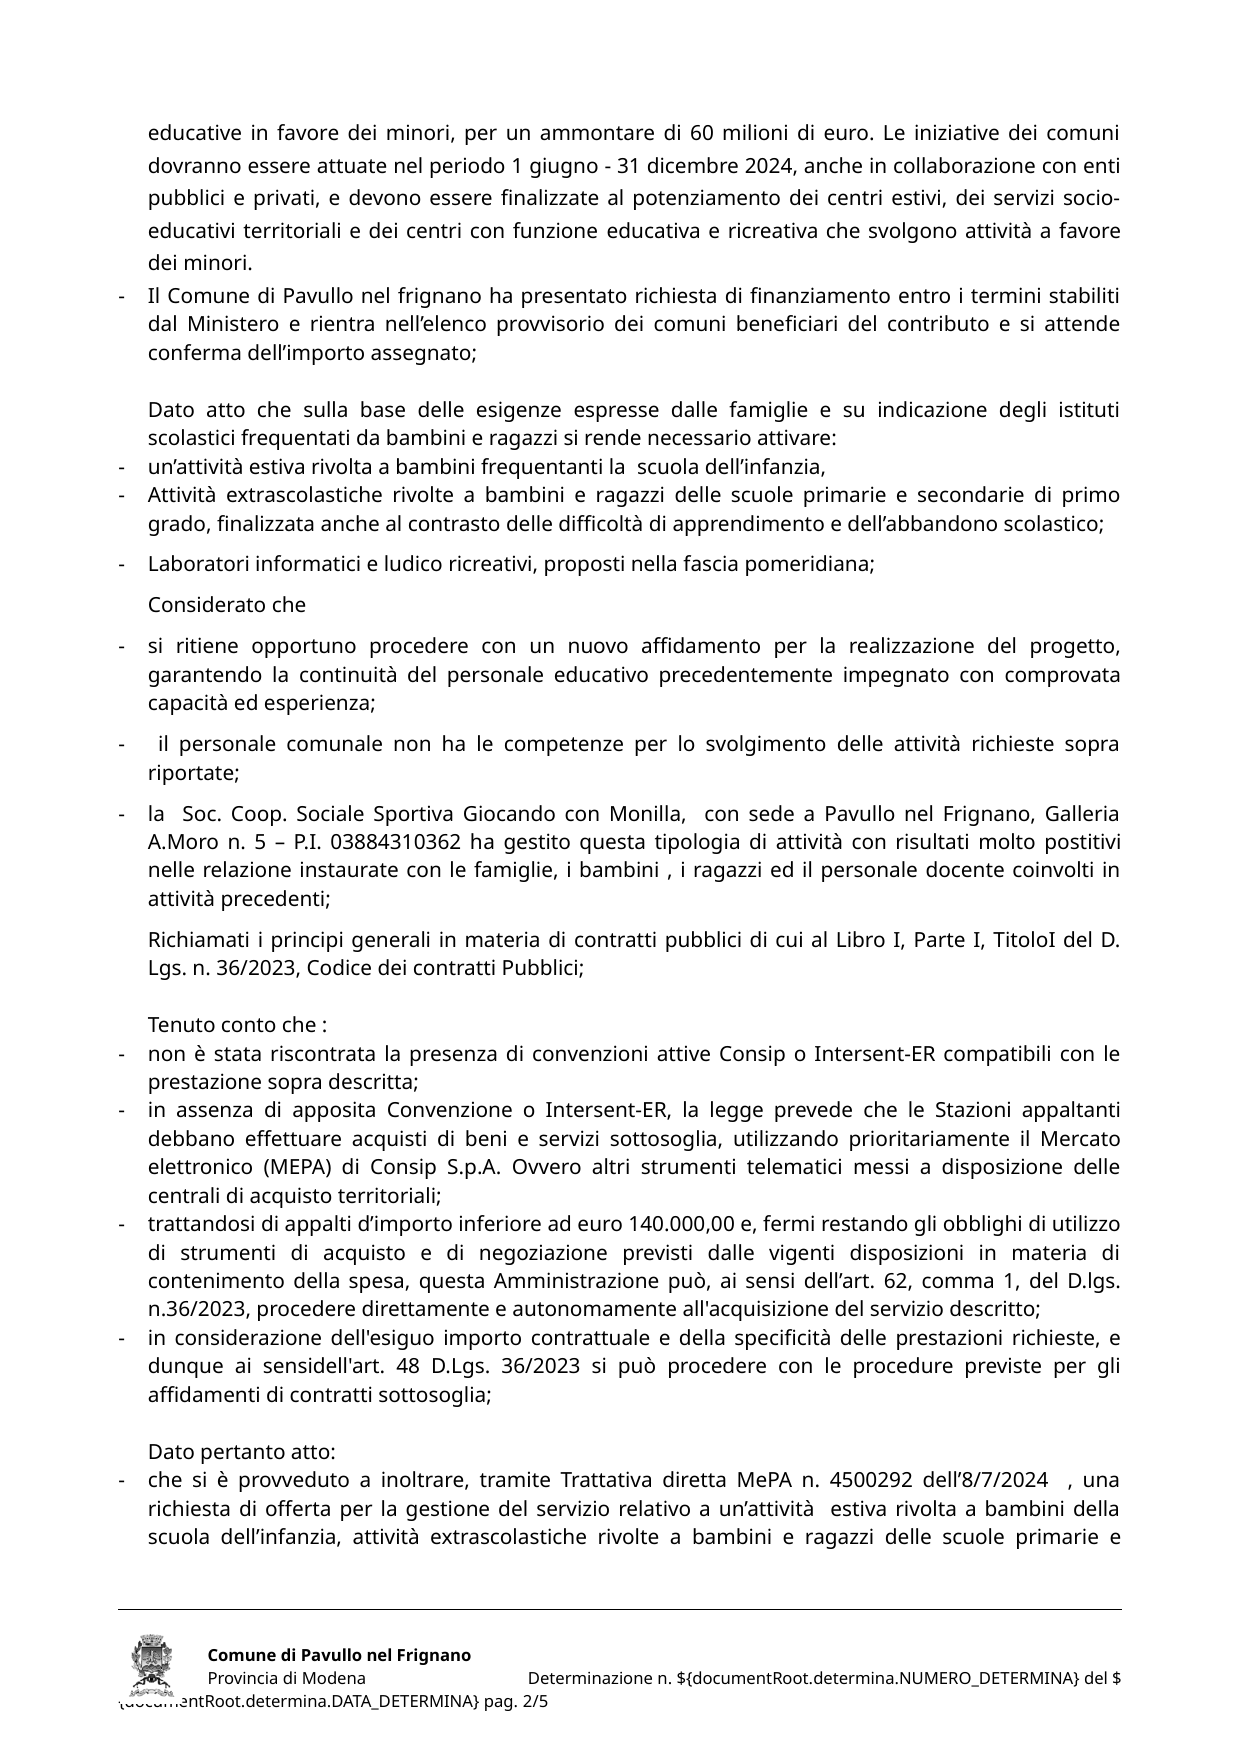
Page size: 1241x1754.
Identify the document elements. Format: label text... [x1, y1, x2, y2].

list il personale comunale non ha le competenze per lo svolgimento delle attività richieste sopra riportate; [118, 729, 1122, 786]
list in considerazione dell'esiguo importo contrattuale e della specificità delle prestazioni richieste, e dunque ai sensidell'art. 48 D.Lgs. 36/2023 si può procedere con le procedure previste per gli affidamenti di contratti sottosoglia; [118, 1323, 1122, 1408]
list trattandosi di appalti d’importo inferiore ad euro 140.000,00 e, fermi restando gli obblighi di utilizzo di strumenti di acquisto e di negoziazione previsti dalle vigenti disposizioni in materia di contenimento della spesa, questa Amministrazione può, ai sensi dell’art. 62, comma 1, del D.lgs. n.36/2023, procedere direttamente e autonomamente all'acquisizione del servizio descritto; [118, 1209, 1122, 1323]
list non è stata riscontrata la presenza di convenzioni attive Consip o Intersent-ER compatibili con le prestazione sopra descritta; [118, 1039, 1122, 1096]
list Considerato che [118, 591, 1122, 619]
list un’attività estiva rivolta a bambini frequentanti la scuola dell’infanzia, [118, 452, 1122, 480]
list Il Comune di Pavullo nel frignano ha presentato richiesta di finanziamento entro i termini stabiliti dal Ministero e rientra nell’elenco provvisorio dei comuni beneficiari del contributo e si attende conferma dell’importo assegnato; [118, 281, 1122, 366]
list la Soc. Coop. Sociale Sportiva Giocando con Monilla, con sede a Pavullo nel Frignano, Galleria A.Moro n. 5 – P.I. 03884310362 ha gestito questa tipologia di attività con risultati molto postitivi nelle relazione instaurate con le famiglie, i bambini , i ragazzi ed il personale docente coinvolti in attività precedenti; [118, 799, 1122, 912]
list in assenza di apposita Convenzione o Intersent-ER, la legge prevede che le Stazioni appaltanti debbano effettuare acquisti di beni e servizi sottosoglia, utilizzando prioritariamente il Mercato elettronico (MEPA) di Consip S.p.A. Ovvero altri strumenti telematici messi a disposizione delle centrali di acquisto territoriali; [118, 1096, 1122, 1209]
list Tenuto conto che : [118, 1010, 1122, 1039]
list educative in favore dei minori, per un ammontare di 60 milioni di euro. Le iniziative dei comuni dovranno essere attuate nel periodo 1 giugno - 31 dicembre 2024, anche in collaborazione con enti pubblici e privati, e devono essere finalizzate al potenziamento dei centri estivi, dei servizi socio-educativi territoriali e dei centri con funzione educativa e ricreativa che svolgono attività a favore dei minori. [118, 118, 1122, 277]
list Dato pertanto atto: [118, 1437, 1122, 1465]
list Dato atto che sulla base delle esigenze espresse dalle famiglie e su indicazione degli istituti scolastici frequentati da bambini e ragazzi si rende necessario attivare: [118, 395, 1122, 452]
picture [120, 1631, 183, 1704]
list Richiamati i principi generali in materia di contratti pubblici di cui al Libro I, Parte I, TitoloI del D. Lgs. n. 36/2023, Codice dei contratti Pubblici; [118, 925, 1122, 982]
list Laboratori informatici e ludico ricreativi, proposti nella fascia pomeridiana; [118, 549, 1122, 578]
list Attività extrascolastiche rivolte a bambini e ragazzi delle scuole primarie e secondarie di primo grado, finalizzata anche al contrasto delle difficoltà di apprendimento e dell’abbandono scolastico; [118, 480, 1122, 537]
list si ritiene opportuno procedere con un nuovo affidamento per la realizzazione del progetto, garantendo la continuità del personale educativo precedentemente impegnato con comprovata capacità ed esperienza; [118, 631, 1122, 717]
list che si è provveduto a inoltrare, tramite Trattativa diretta MePA n. 4500292 dell’8/7/2024 , una richiesta di offerta per la gestione del servizio relativo a un’attività estiva rivolta a bambini della scuola dell’infanzia, attività extrascolastiche rivolte a bambini e ragazzi delle scuole primarie e [118, 1465, 1122, 1551]
